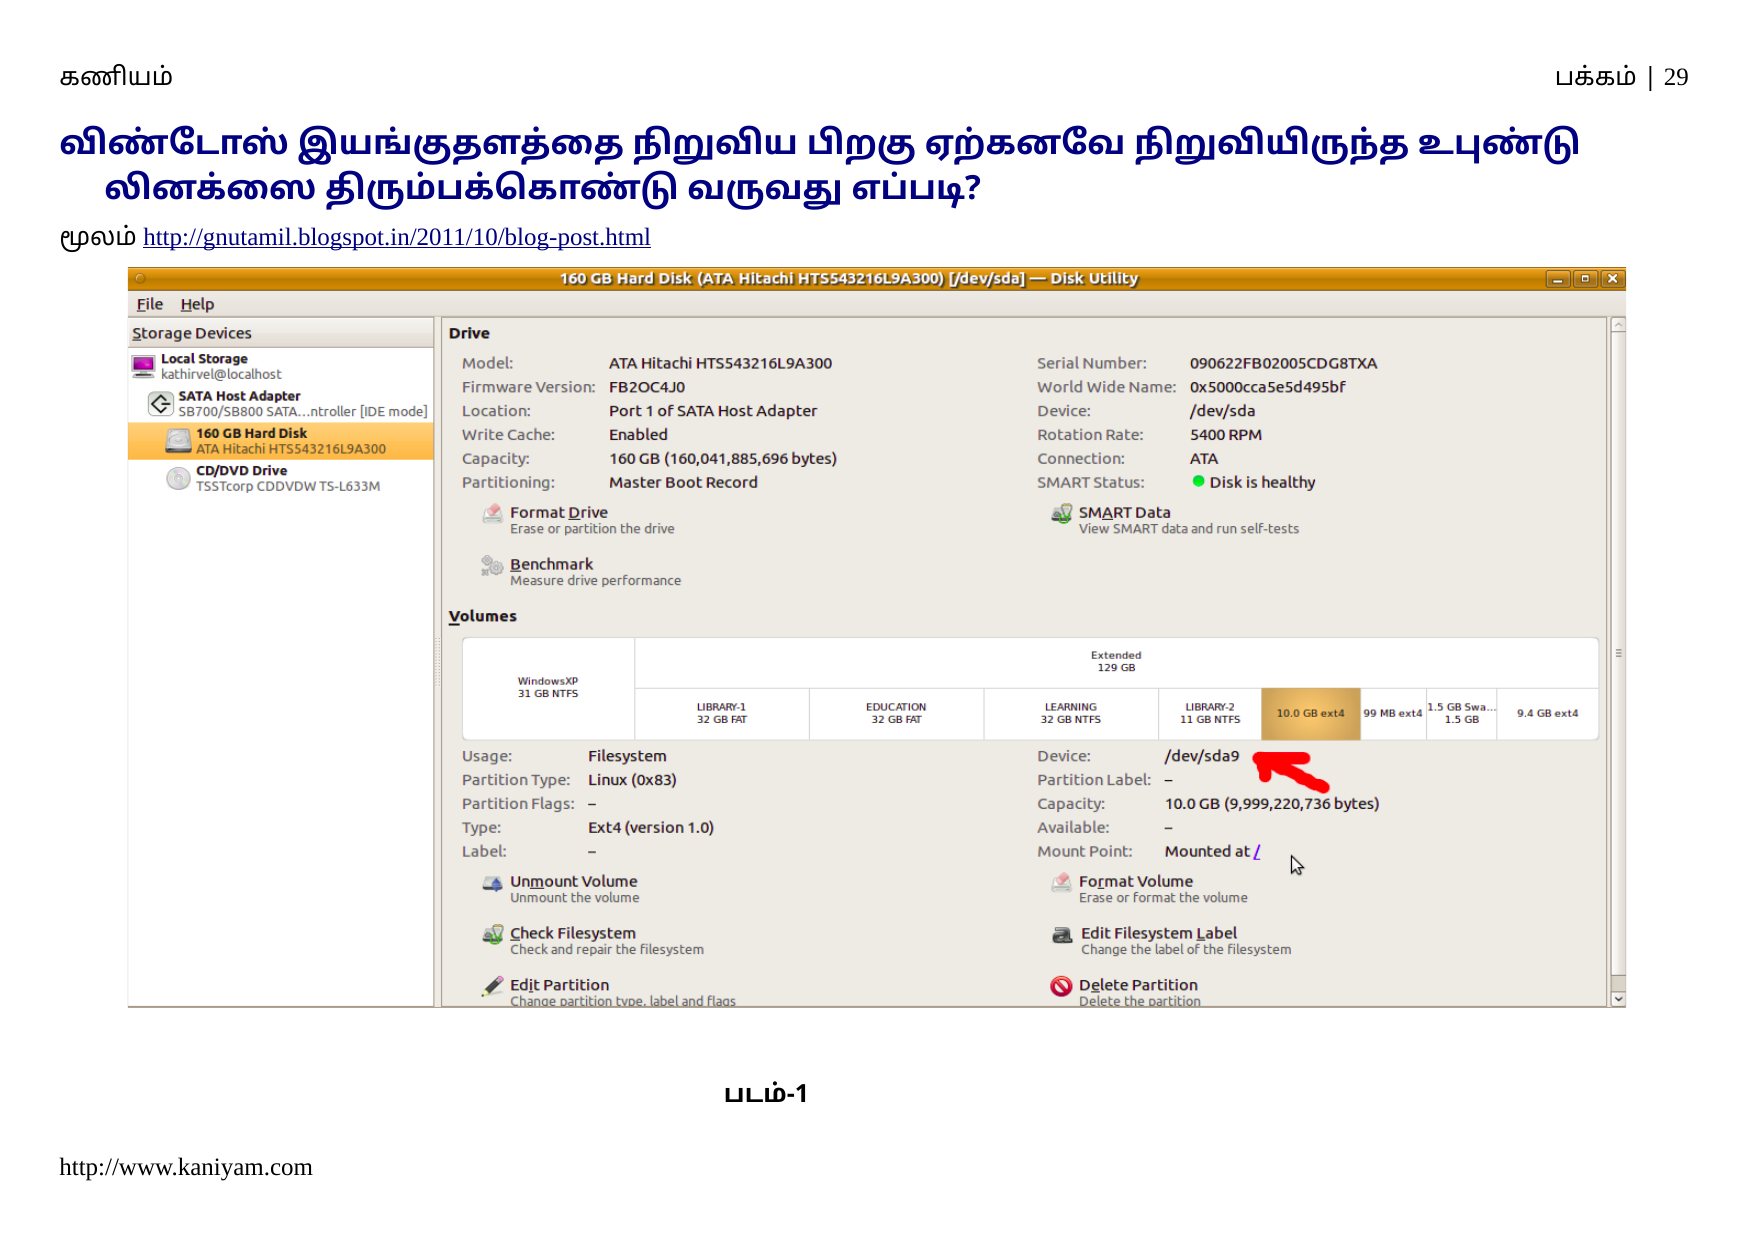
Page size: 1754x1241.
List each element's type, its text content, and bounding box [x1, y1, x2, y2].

picture [127, 267, 1627, 1008]
subtitle விண்டோஸ் இயங்குதளத்தை நிறுவிய பிறகு ஏற்கனவே நிறுவியிருந்த உபுண்டு லினக்ஸை திரும்பக்கொண்டு வருவது எப்படி? [59, 118, 1695, 209]
text மூலம் http://gnutamil.blogspot.in/2011/10/blog-post.html [59, 222, 1695, 255]
text படம்-1 [59, 1076, 1695, 1113]
